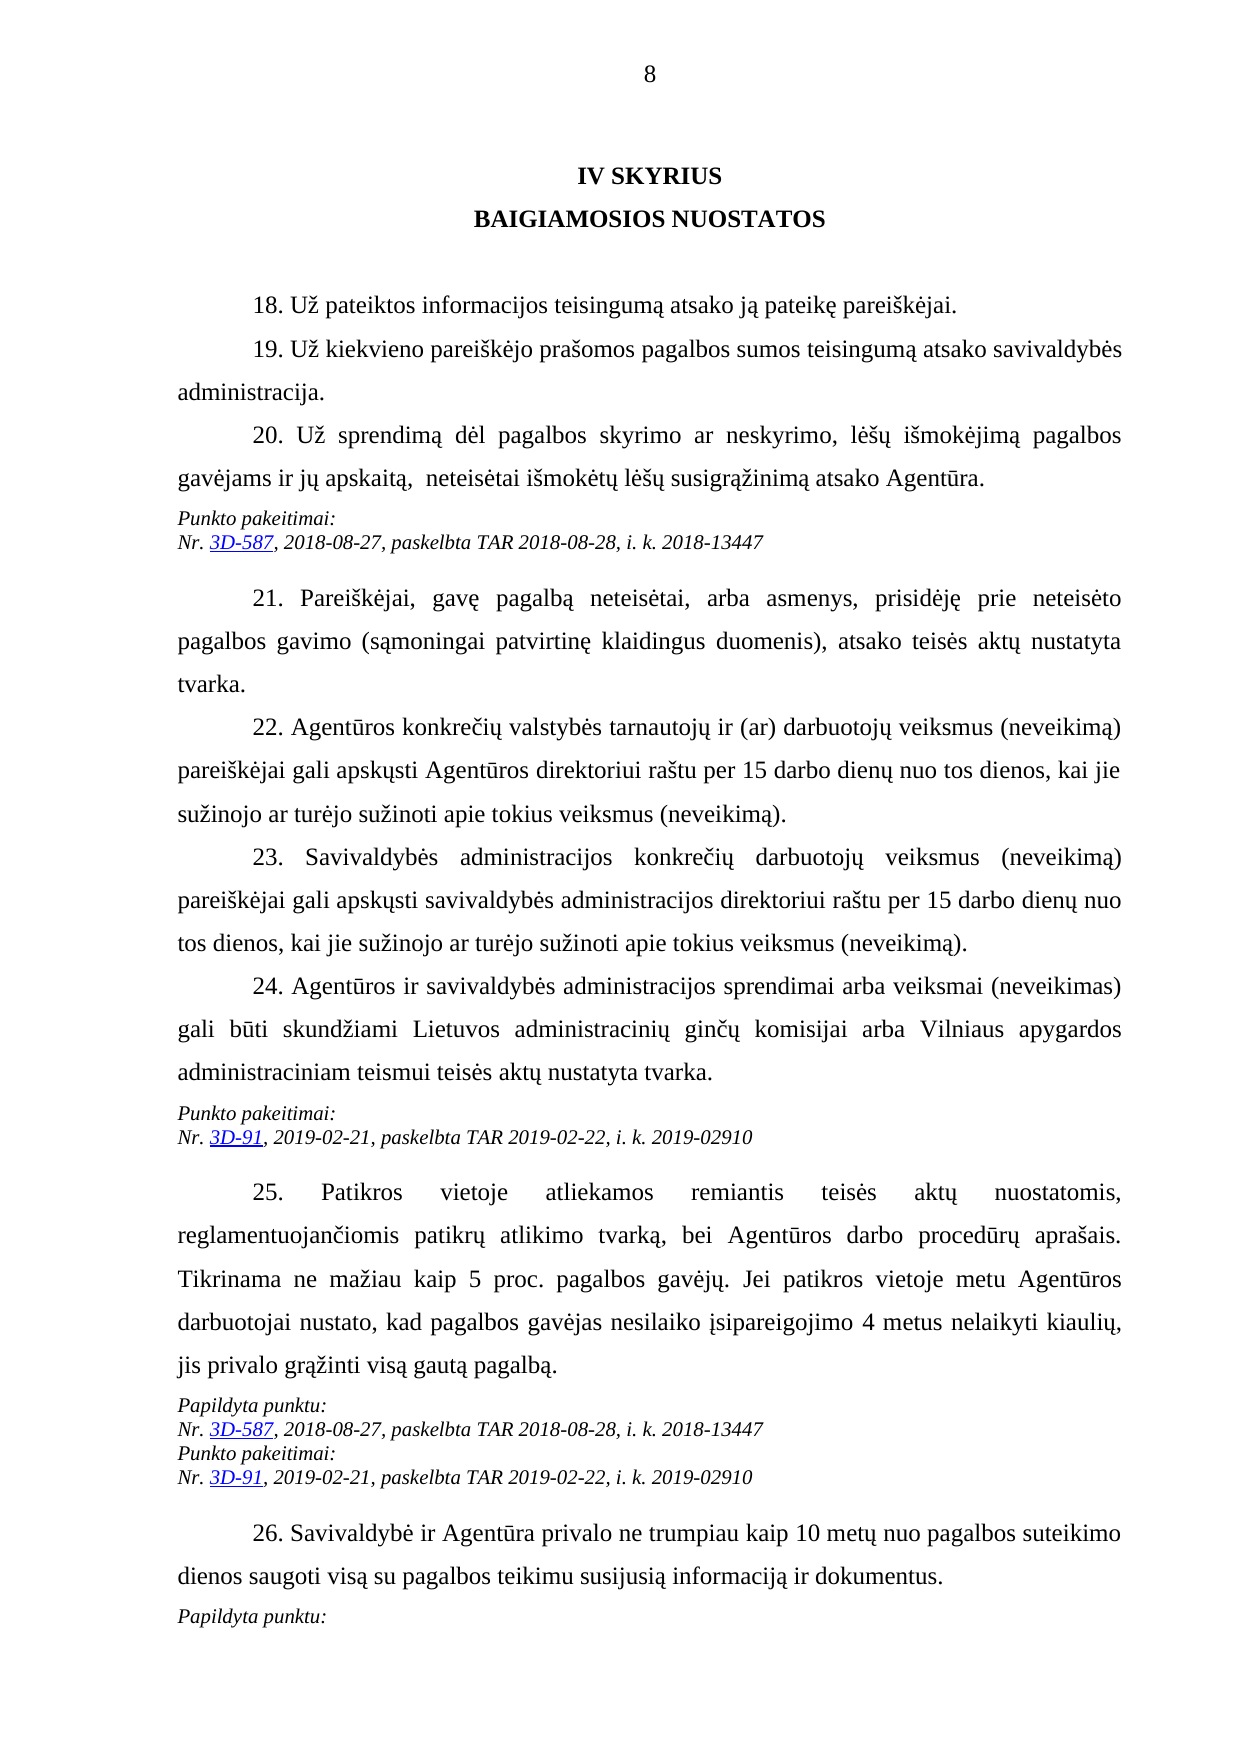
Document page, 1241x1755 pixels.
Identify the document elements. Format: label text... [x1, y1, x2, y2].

text Punkto pakeitimai: [177, 1101, 1122, 1125]
text Punkto pakeitimai: [177, 1441, 1122, 1465]
text Baigiamosios nuostatos [177, 204, 1122, 233]
text Papildyta punktu: [177, 1604, 1122, 1628]
text Papildyta punktu: [177, 1393, 1122, 1417]
text 20. Už sprendimą dėl pagalbos skyrimo ar neskyrimo, lėšų išmokėjimą pagalbos gavėjams ir jų apskaitą, neteisėtai išmokėtų lėšų susigrąžinimą atsako Agentūra. [177, 420, 1122, 492]
text Nr. 3D-91, 2019-02-21, paskelbta TAR 2019-02-22, i. k. 2019-02910 [177, 1125, 1122, 1149]
text Punkto pakeitimai: [177, 506, 1122, 530]
text 18. Už pateiktos informacijos teisingumą atsako ją pateikę pareiškėjai. [177, 291, 1122, 319]
text 25. Patikros vietoje atliekamos remiantis teisės aktų nuostatomis, reglamentuojančiomis patikrų atlikimo tvarką, bei Agentūros darbo procedūrų aprašais. Tikrinama ne mažiau kaip 5 proc. pagalbos gavėjų. Jei patikros vietoje metu Agentūros darbuotojai nustato, kad pagalbos gavėjas nesilaiko įsipareigojimo 4 metus nelaikyti kiaulių, jis privalo grąžinti visą gautą pagalbą. [177, 1177, 1122, 1379]
text Nr. 3D-587, 2018-08-27, paskelbta TAR 2018-08-28, i. k. 2018-13447 [177, 530, 1122, 554]
text 24. Agentūros ir savivaldybės administracijos sprendimai arba veiksmai (neveikimas) gali būti skundžiami Lietuvos administracinių ginčų komisijai arba Vilniaus apygardos administraciniam teismui teisės aktų nustatyta tvarka. [177, 971, 1122, 1086]
text 22. Agentūros konkrečių valstybės tarnautojų ir (ar) darbuotojų veiksmus (neveikimą) pareiškėjai gali apskųsti Agentūros direktoriui raštu per 15 darbo dienų nuo tos dienos, kai jie sužinojo ar turėjo sužinoti apie tokius veiksmus (neveikimą). [177, 712, 1122, 827]
text 26. Savivaldybė ir Agentūra privalo ne trumpiau kaip 10 metų nuo pagalbos suteikimo dienos saugoti visą su pagalbos teikimu susijusią informaciją ir dokumentus. [177, 1518, 1122, 1590]
text Nr. 3D-587, 2018-08-27, paskelbta TAR 2018-08-28, i. k. 2018-13447 [177, 1417, 1122, 1441]
text 21. Pareiškėjai, gavę pagalbą neteisėtai, arba asmenys, prisidėję prie neteisėto pagalbos gavimo (sąmoningai patvirtinę klaidingus duomenis), atsako teisės aktų nustatyta tvarka. [177, 583, 1122, 698]
text IV SKYRIUS [177, 161, 1122, 190]
text 23. Savivaldybės administracijos konkrečių darbuotojų veiksmus (neveikimą) pareiškėjai gali apskųsti savivaldybės administracijos direktoriui raštu per 15 darbo dienų nuo tos dienos, kai jie sužinojo ar turėjo sužinoti apie tokius veiksmus (neveikimą). [177, 842, 1122, 957]
text 19. Už kiekvieno pareiškėjo prašomos pagalbos sumos teisingumą atsako savivaldybės administracija. [177, 334, 1122, 406]
text Nr. 3D-91, 2019-02-21, paskelbta TAR 2019-02-22, i. k. 2019-02910 [177, 1465, 1122, 1489]
